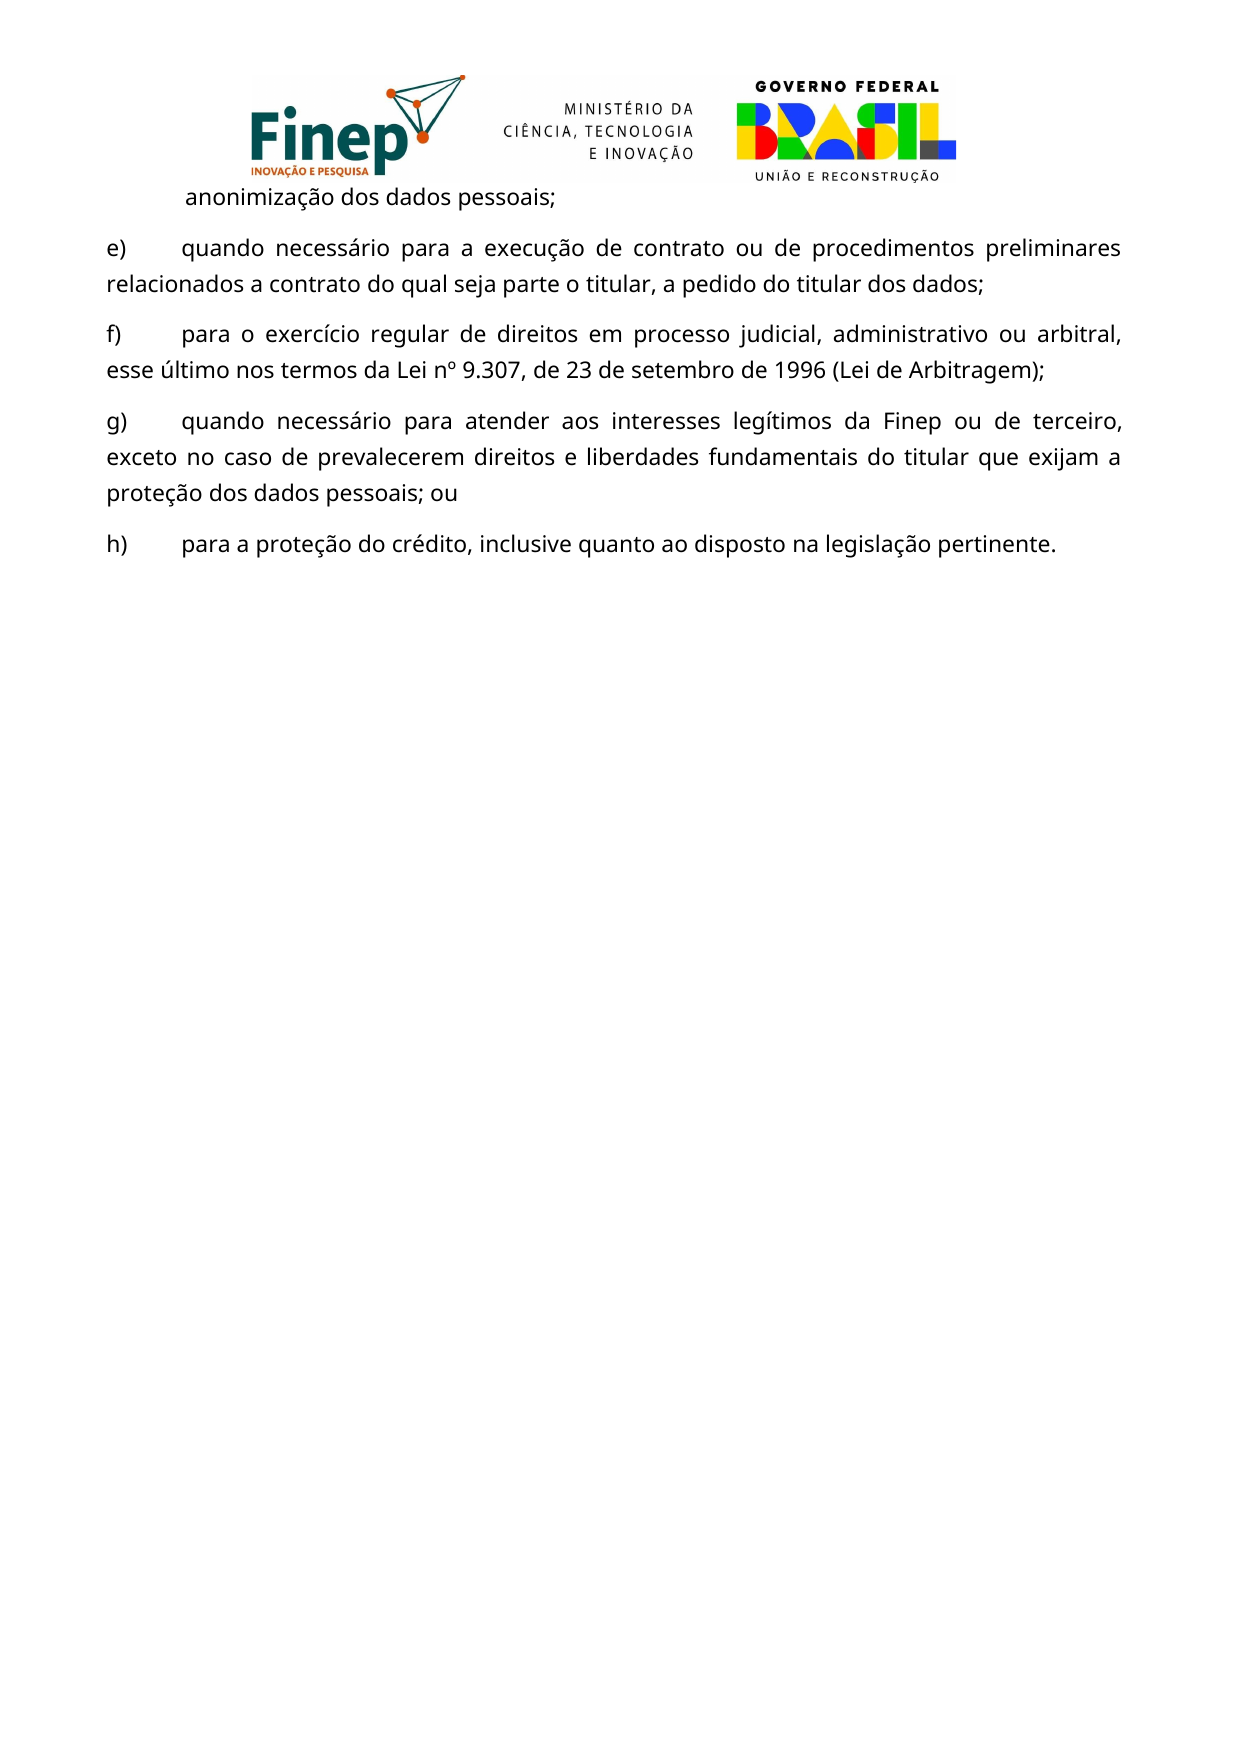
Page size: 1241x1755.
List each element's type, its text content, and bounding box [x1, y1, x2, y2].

list para o exercício regular de direitos em processo judicial, administrativo ou arbitral, esse último nos termos da Lei nº 9.307, de 23 de setembro de 1996 (Lei de Arbitragem); [106, 318, 1123, 386]
list quando necessário para a execução de contrato ou de procedimentos preliminares relacionados a contrato do qual seja parte o titular, a pedido do titular dos dados; [106, 232, 1123, 299]
list anonimização dos dados pessoais; [147, 181, 1134, 212]
list quando necessário para atender aos interesses legítimos da Finep ou de terceiro, exceto no caso de prevalecerem direitos e liberdades fundamentais do titular que exijam a proteção dos dados pessoais; ou [106, 405, 1123, 508]
list para a proteção do crédito, inclusive quanto ao disposto na legislação pertinente. [106, 528, 1134, 559]
